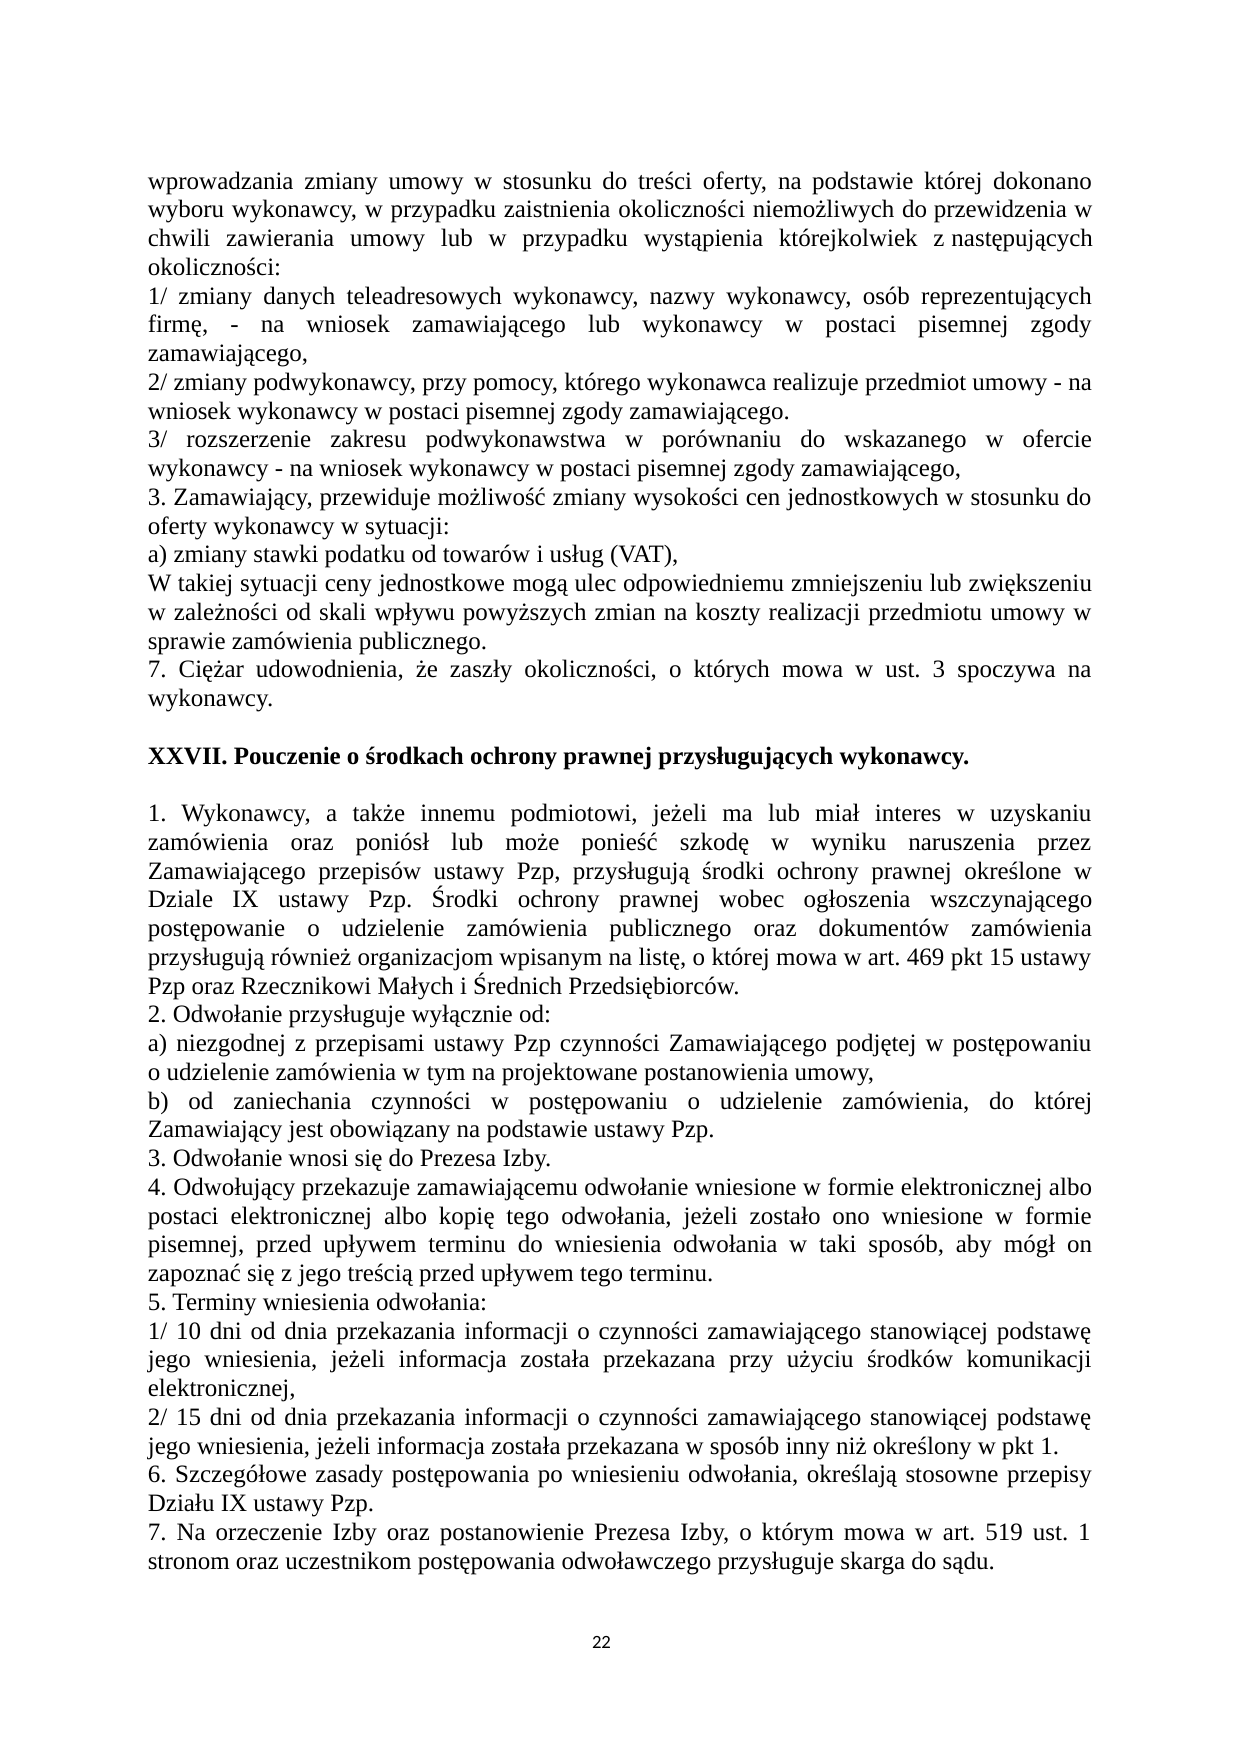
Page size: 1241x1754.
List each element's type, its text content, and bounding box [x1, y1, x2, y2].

text XXVII. Pouczenie o środkach ochrony prawnej przysługujących wykonawcy. [148, 741, 1093, 769]
text 5. Terminy wniesienia odwołania: [148, 1287, 1093, 1316]
text 2/ zmiany podwykonawcy, przy pomocy, którego wykonawca realizuje przedmiot umowy - na wniosek wykonawcy w postaci pisemnej zgody zamawiającego. [148, 367, 1093, 424]
text 1/ zmiany danych teleadresowych wykonawcy, nazwy wykonawcy, osób reprezentujących firmę, - na wniosek zamawiającego lub wykonawcy w postaci pisemnej zgody zamawiającego, [148, 281, 1093, 367]
text a) zmiany stawki podatku od towarów i usług (VAT), [148, 539, 1093, 568]
text 6. Szczegółowe zasady postępowania po wniesieniu odwołania, określają stosowne przepisy Działu IX ustawy Pzp. [148, 1459, 1093, 1517]
text 2/ 15 dni od dnia przekazania informacji o czynności zamawiającego stanowiącej podstawę jego wniesienia, jeżeli informacja została przekazana w sposób inny niż określony w pkt 1. [148, 1402, 1093, 1459]
text b) od zaniechania czynności w postępowaniu o udzielenie zamówienia, do której Zamawiający jest obowiązany na podstawie ustawy Pzp. [148, 1086, 1093, 1143]
text a) niezgodnej z przepisami ustawy Pzp czynności Zamawiającego podjętej w postępowaniu o udzielenie zamówienia w tym na projektowane postanowienia umowy, [148, 1028, 1093, 1086]
text 7. Ciężar udowodnienia, że zaszły okoliczności, o których mowa w ust. 3 spoczywa na wykonawcy. [148, 654, 1093, 712]
text 3. Zamawiający, przewiduje możliwość zmiany wysokości cen jednostkowych w stosunku do oferty wykonawcy w sytuacji: [148, 482, 1093, 539]
text 1/ 10 dni od dnia przekazania informacji o czynności zamawiającego stanowiącej podstawę jego wniesienia, jeżeli informacja została przekazana przy użyciu środków komunikacji elektronicznej, [148, 1316, 1093, 1402]
text wprowadzania zmiany umowy w stosunku do treści oferty, na podstawie której dokonano wyboru wykonawcy, w przypadku zaistnienia okoliczności niemożliwych do przewidzenia w chwili zawierania umowy lub w przypadku wystąpienia którejkolwiek z następujących okoliczności: [148, 166, 1093, 281]
text 3/ rozszerzenie zakresu podwykonawstwa w porównaniu do wskazanego w ofercie wykonawcy - na wniosek wykonawcy w postaci pisemnej zgody zamawiającego, [148, 424, 1093, 482]
text 3. Odwołanie wnosi się do Prezesa Izby. [148, 1143, 1093, 1172]
text 2. Odwołanie przysługuje wyłącznie od: [148, 999, 1093, 1028]
text 4. Odwołujący przekazuje zamawiającemu odwołanie wniesione w formie elektronicznej albo postaci elektronicznej albo kopię tego odwołania, jeżeli zostało ono wniesione w formie pisemnej, przed upływem terminu do wniesienia odwołania w taki sposób, aby mógł on zapoznać się z jego treścią przed upływem tego terminu. [148, 1172, 1093, 1287]
text 7. Na orzeczenie Izby oraz postanowienie Prezesa Izby, o którym mowa w art. 519 ust. 1 stronom oraz uczestnikom postępowania odwoławczego przysługuje skarga do sądu. [148, 1517, 1093, 1574]
text W takiej sytuacji ceny jednostkowe mogą ulec odpowiedniemu zmniejszeniu lub zwiększeniu w zależności od skali wpływu powyższych zmian na koszty realizacji przedmiotu umowy w sprawie zamówienia publicznego. [148, 568, 1093, 654]
text 1. Wykonawcy, a także innemu podmiotowi, jeżeli ma lub miał interes w uzyskaniu zamówienia oraz poniósł lub może ponieść szkodę w wyniku naruszenia przez Zamawiającego przepisów ustawy Pzp, przysługują środki ochrony prawnej określone w Dziale IX ustawy Pzp. Środki ochrony prawnej wobec ogłoszenia wszczynającego postępowanie o udzielenie zamówienia publicznego oraz dokumentów zamówienia przysługują również organizacjom wpisanym na listę, o której mowa w art. 469 pkt 15 ustawy Pzp oraz Rzecznikowi Małych i Średnich Przedsiębiorców. [148, 798, 1093, 999]
